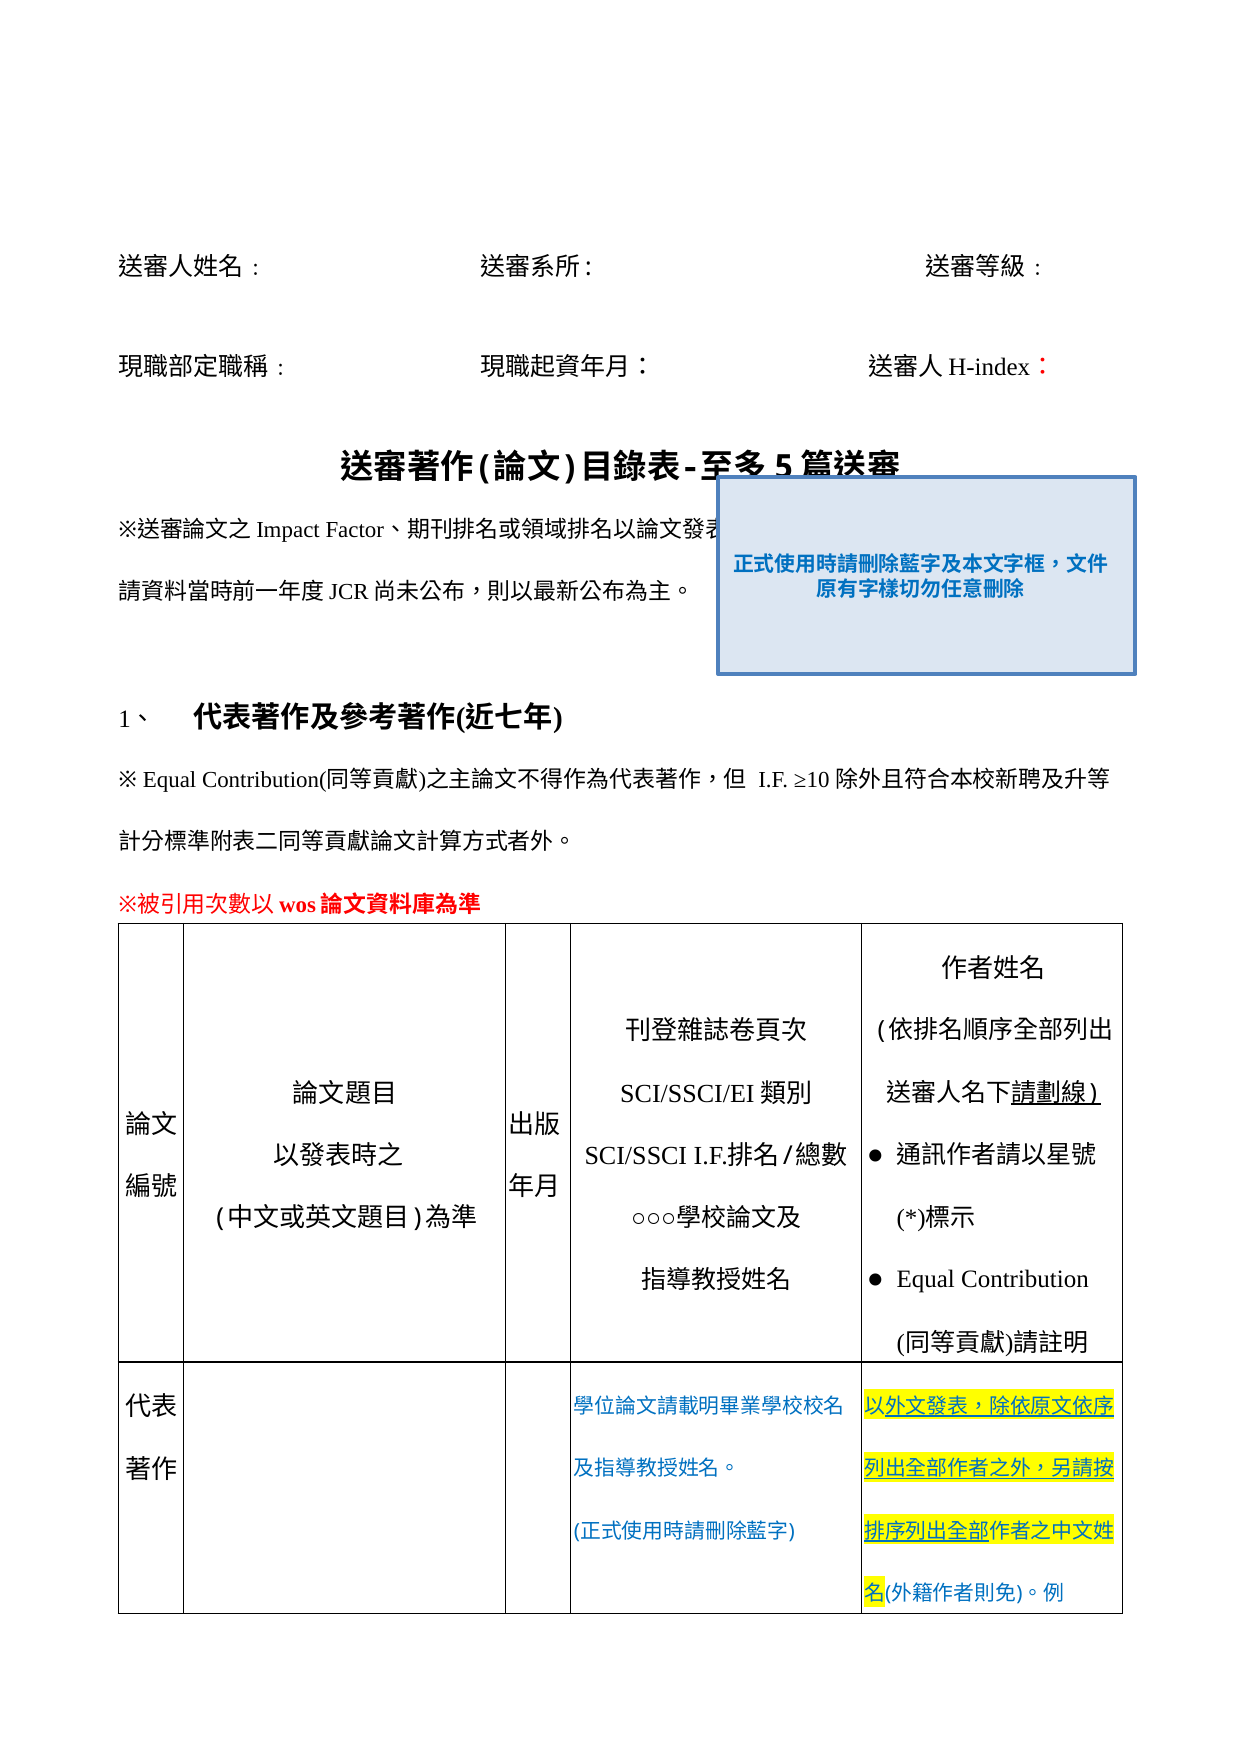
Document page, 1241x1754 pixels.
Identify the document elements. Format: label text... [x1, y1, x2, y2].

table_cell [506, 1363, 570, 1612]
table_cell 學位論文請載明畢業學校校名及指導教授姓名。 (正式使用時請刪除藍字) [571, 1363, 861, 1612]
text ※被引用次數以wos論文資料庫為準 [118, 860, 1122, 923]
table_header 論文編號 [119, 924, 183, 1361]
table_header 作者姓名 (依排名順序全部列出送審人名下請劃線) 通訊作者請以星號 (*)標示 Equal Contribution (同等貢獻)請註明 [862, 924, 1122, 1361]
table_cell [184, 1363, 505, 1612]
list 代表著作及參考著作(近七年) [118, 673, 1122, 735]
table_header 論文題目 以發表時之 (中文或英文題目)為準 [184, 924, 505, 1361]
text ※送審論文之Impact Factor、期刊排名或領域排名以論文發表前一年之JCR公布為主，如教師繳交申請資料當時前一年度JCR尚未公布，則以最新公布為主。 [118, 485, 716, 610]
text ※ Equal Contribution(同等貢獻)之主論文不得作為代表著作，但 I.F. ≥10 除外且符合本校新聘及升等計分標準附表二同等貢獻論文計算方式者外。 [118, 735, 1122, 860]
table_header 出版年月 [506, 924, 570, 1361]
table_header 刊登雜誌卷頁次 SCI/SSCI/EI類別 SCI/SSCI I.F.排名/總數 ○○○學校論文及 指導教授姓名 [571, 924, 861, 1361]
table_cell 代表著作 [119, 1363, 183, 1612]
table_cell 以外文發表，除依原文依序列出全部作者之外，另請按排序列出全部作者之中文姓名(外籍作者則免)。例 [862, 1363, 1122, 1612]
text 送審人姓名﹕ 送審系所: 送審等級﹕ [118, 223, 1122, 285]
text 現職部定職稱﹕ 現職起資年月： 送審人H-index： [118, 323, 1122, 385]
text 送審著作(論文)目錄表-至多5篇送審 [118, 423, 1122, 485]
